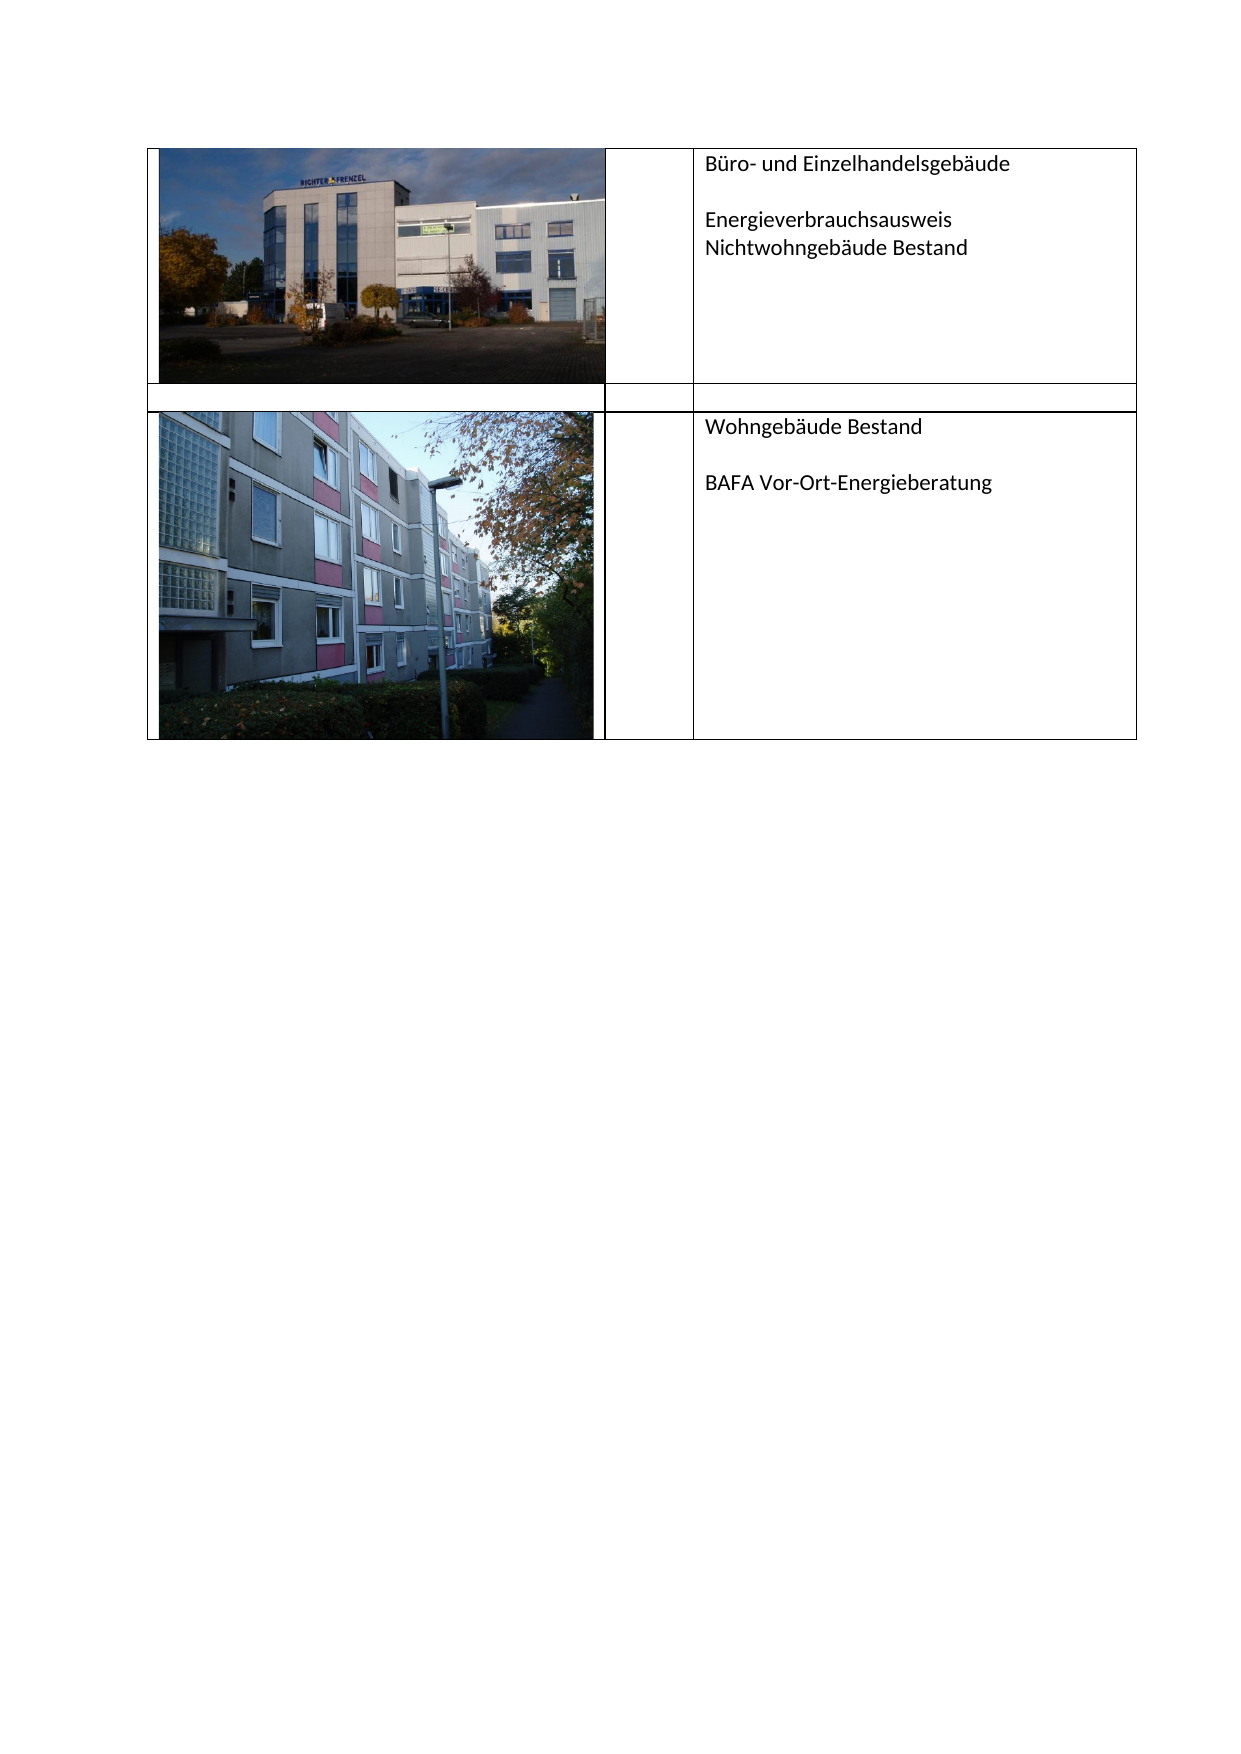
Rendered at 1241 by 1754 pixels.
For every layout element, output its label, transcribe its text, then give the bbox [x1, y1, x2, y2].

table_cell [694, 384, 1136, 411]
table_cell [594, 413, 604, 739]
table_cell [148, 149, 158, 382]
table_cell [606, 384, 693, 411]
table_cell [606, 413, 693, 739]
table_cell Wohngebäude Bestand BAFA Vor-Ort-Energieberatung [694, 413, 1136, 739]
table_cell [148, 413, 158, 739]
table_cell [606, 149, 693, 382]
table_cell Büro- und Einzelhandelsgebäude Energieverbrauchsausweis Nichtwohngebäude Bestand [694, 149, 1136, 382]
table_cell [148, 384, 604, 411]
